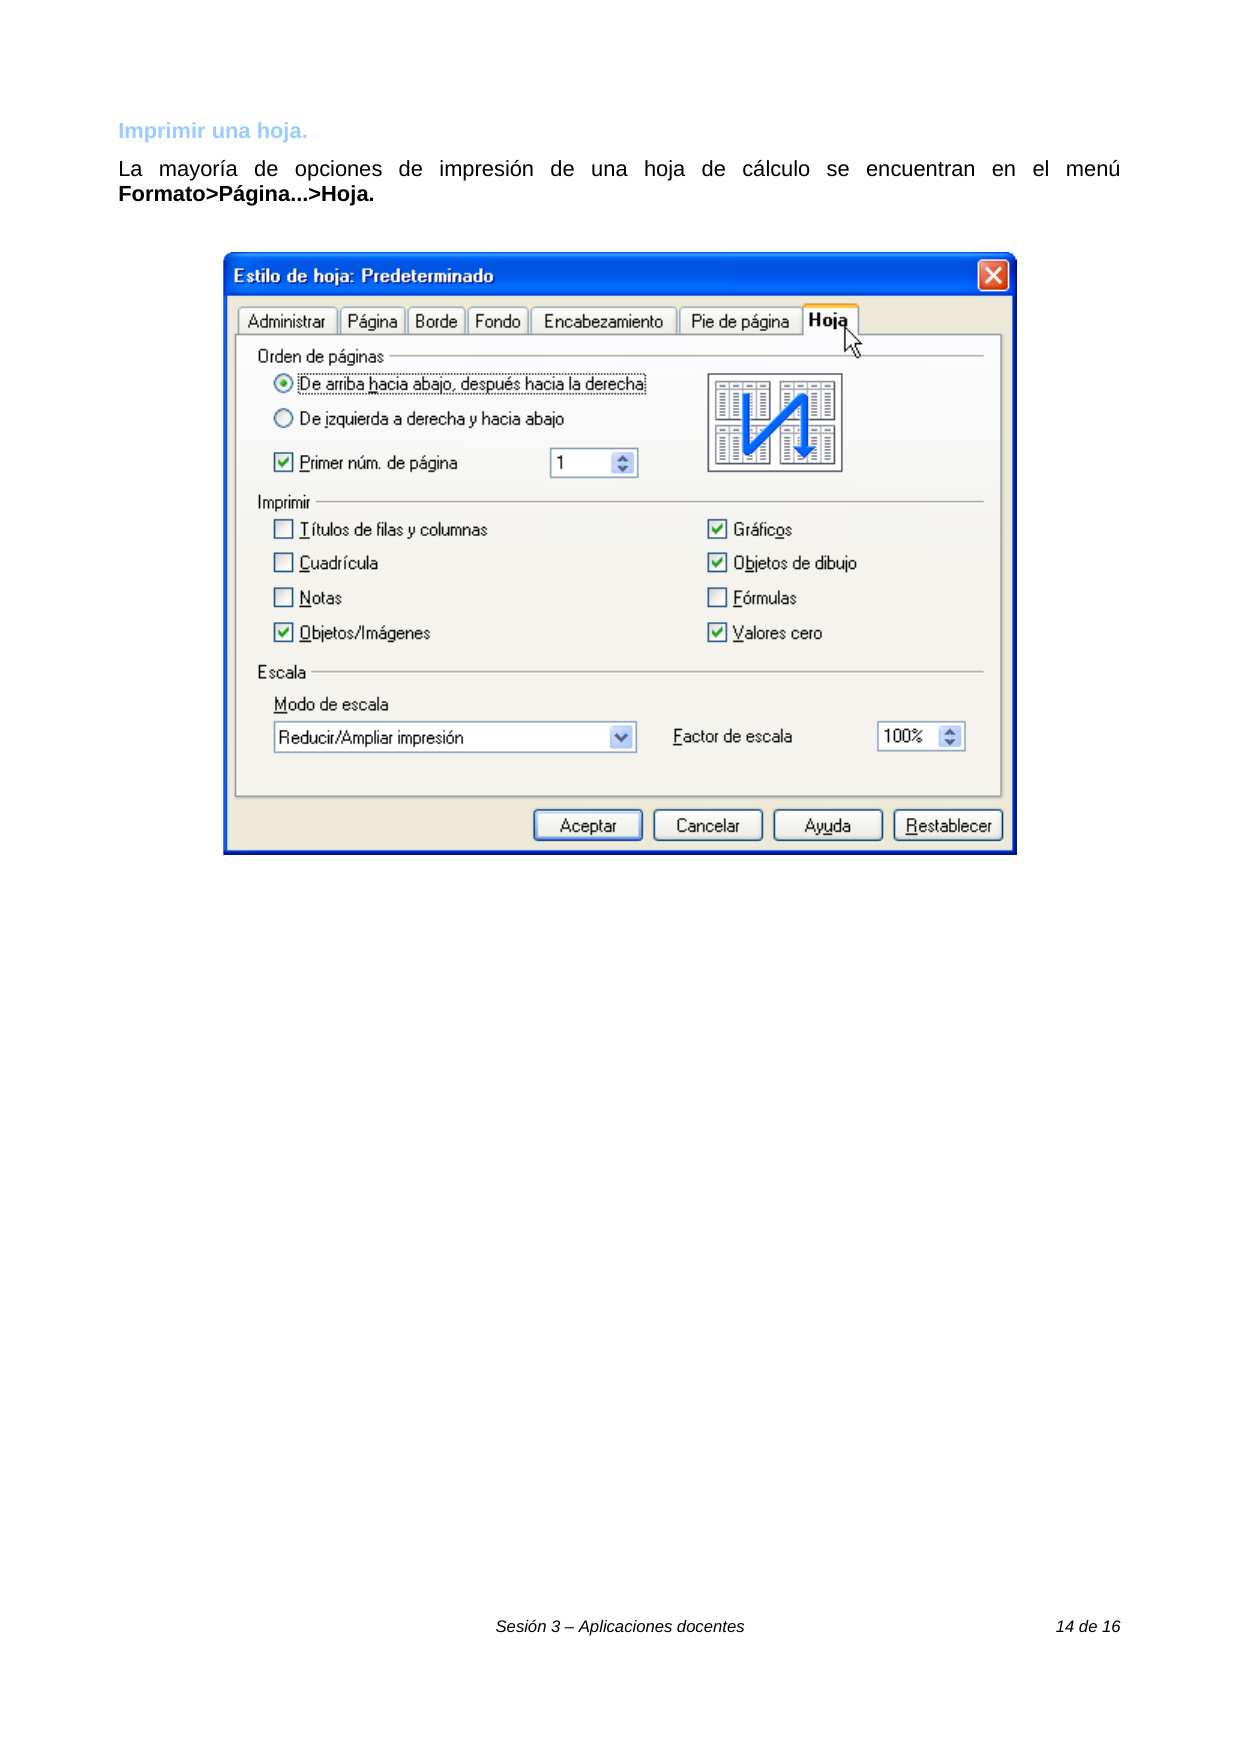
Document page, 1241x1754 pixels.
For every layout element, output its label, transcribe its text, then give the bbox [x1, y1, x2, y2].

picture [223, 252, 1017, 855]
text La mayoría de opciones de impresión de una hoja de cálculo se encuentran en el menú Formato>Página...>Hoja. [118, 156, 1122, 206]
subtitle Imprimir una hoja. [118, 118, 1122, 143]
